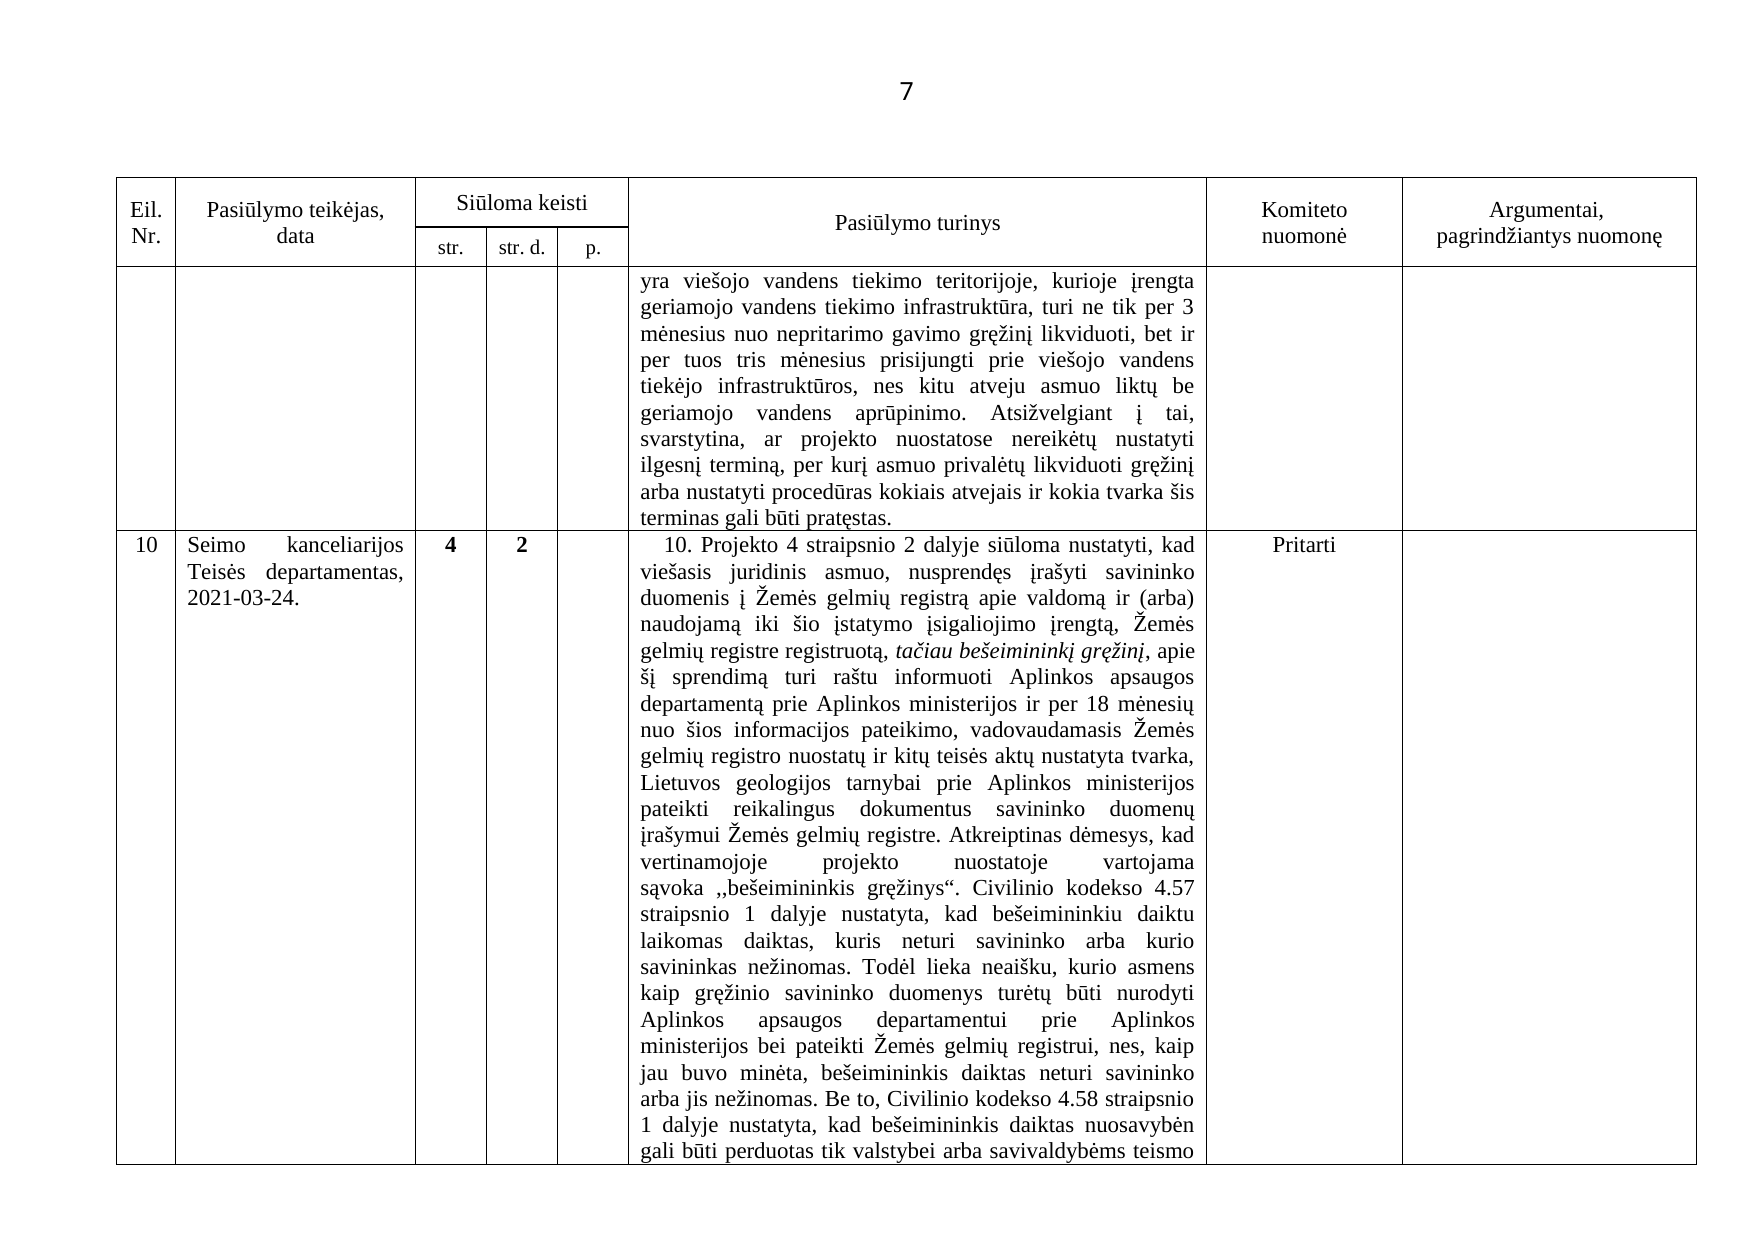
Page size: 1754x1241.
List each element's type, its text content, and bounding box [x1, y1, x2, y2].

table_cell [1403, 267, 1696, 530]
table_cell Pritarti [1207, 531, 1402, 1164]
table_cell yra viešojo vandens tiekimo teritorijoje, kurioje įrengta geriamojo vandens tiekimo infrastruktūra, turi ne tik per 3 mėnesius nuo nepritarimo gavimo gręžinį likviduoti, bet ir per tuos tris mėnesius prisijungti prie viešojo vandens tiekėjo infrastruktūros, nes kitu atveju asmuo liktų be geriamojo vandens aprūpinimo. Atsižvelgiant į tai, svarstytina, ar projekto nuostatose nereikėtų nustatyti ilgesnį terminą, per kurį asmuo privalėtų likviduoti gręžinį arba nustatyti procedūras kokiais atvejais ir kokia tvarka šis terminas gali būti pratęstas. [629, 267, 1206, 530]
table_header Argumentai, pagrindžiantys nuomonę [1403, 178, 1696, 266]
table_cell [117, 267, 175, 530]
table_cell 2 [487, 531, 557, 1164]
table_cell str. d. [487, 228, 557, 266]
table_cell [1207, 267, 1402, 530]
table_header Pasiūlymo turinys [629, 178, 1206, 266]
table_cell [558, 267, 628, 530]
table_cell [176, 267, 415, 530]
table_cell 4 [416, 531, 486, 1164]
table_cell [1403, 531, 1696, 1164]
table_header Eil. Nr. [117, 178, 175, 266]
table_cell str. [416, 228, 486, 266]
table_header Siūloma keisti [416, 178, 628, 226]
table_cell 10. Projekto 4 straipsnio 2 dalyje siūloma nustatyti, kad viešasis juridinis asmuo, nusprendęs įrašyti savininko duomenis į Žemės gelmių registrą apie valdomą ir (arba) naudojamą iki šio įstatymo įsigaliojimo įrengtą, Žemės gelmių registre registruotą, tačiau bešeimininkį gręžinį, apie šį sprendimą turi raštu informuoti Aplinkos apsaugos departamentą prie Aplinkos ministerijos ir per 18 mėnesių nuo šios informacijos pateikimo, vadovaudamasis Žemės gelmių registro nuostatų ir kitų teisės aktų nustatyta tvarka, Lietuvos geologijos tarnybai prie Aplinkos ministerijos pateikti reikalingus dokumentus savininko duomenų įrašymui Žemės gelmių registre. Atkreiptinas dėmesys, kad vertinamojoje projekto nuostatoje vartojama sąvoka ,,bešeimininkis gręžinys“. Civilinio kodekso 4.57 straipsnio 1 dalyje nustatyta, kad bešeimininkiu daiktu laikomas daiktas, kuris neturi savininko arba kurio savininkas nežinomas. Todėl lieka neaišku, kurio asmens kaip gręžinio savininko duomenys turėtų būti nurodyti Aplinkos apsaugos departamentui prie Aplinkos ministerijos bei pateikti Žemės gelmių registrui, nes, kaip jau buvo minėta, bešeimininkis daiktas neturi savininko arba jis nežinomas. Be to, Civilinio kodekso 4.58 straipsnio 1 dalyje nustatyta, kad bešeimininkis daiktas nuosavybėn gali būti perduotas tik valstybei arba savivaldybėms teismo [629, 531, 1206, 1164]
table_cell [558, 531, 628, 1164]
table_cell p. [558, 228, 628, 266]
table_header Pasiūlymo teikėjas, data [176, 178, 415, 266]
table_header Komiteto nuomonė [1207, 178, 1402, 266]
table_cell [416, 267, 486, 530]
table_cell [487, 267, 557, 530]
table_cell Seimo kanceliarijos Teisės departamentas, 2021-03-24. [176, 531, 415, 1164]
table_cell 10 [117, 531, 175, 1164]
